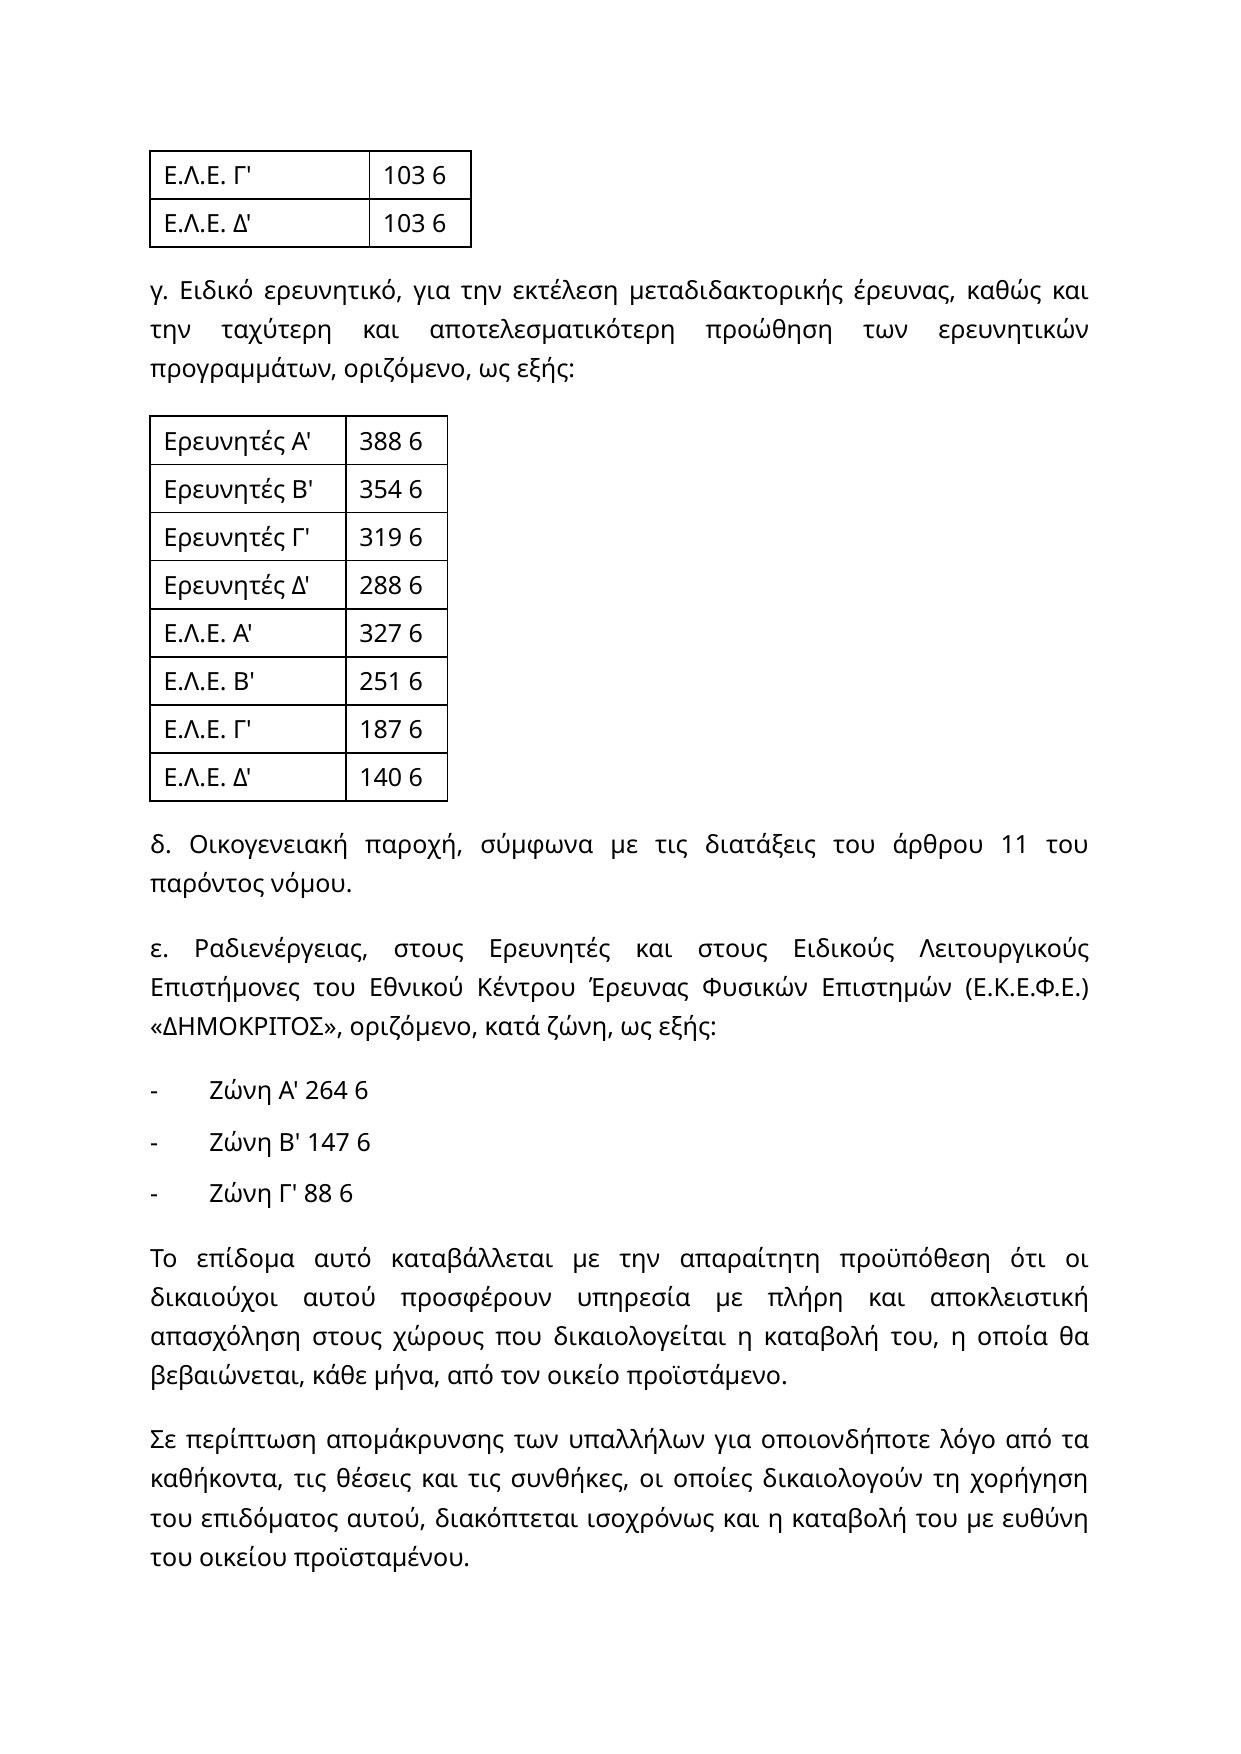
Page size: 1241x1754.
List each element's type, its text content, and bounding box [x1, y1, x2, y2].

table_header Ερευνητές Α' [151, 417, 345, 463]
table_cell 103 6 [370, 200, 470, 246]
table_cell 251 6 [347, 658, 447, 704]
table_cell Ε.Λ.Ε. Β' [151, 658, 345, 704]
table_cell Ε.Λ.Ε. Δ' [151, 754, 345, 800]
table_cell 327 6 [347, 610, 447, 656]
table_cell Ε.Λ.Ε. Γ' [151, 152, 369, 198]
table_cell Ε.Λ.Ε. Γ' [151, 706, 345, 752]
table_cell 187 6 [347, 706, 447, 752]
table_cell 103 6 [370, 152, 470, 198]
table_cell Ερευνητές Β' [151, 465, 345, 512]
table_cell Ερευνητές Γ' [151, 513, 345, 560]
table_cell Ε.Λ.Ε. Α' [151, 610, 345, 656]
text ε. Ραδιενέργειας, στους Ερευνητές και στους Ειδικούς Λειτουργικούς Επιστήμονες του Εθνικού Κέντρου Έρευνας Φυσικών Επιστημών (Ε.Κ.Ε.Φ.Ε.) «ΔΗΜΟΚΡΙΤΟΣ», οριζόμενο, κατά ζώνη, ως εξής: [150, 930, 1090, 1043]
table_header 388 6 [347, 417, 447, 463]
list - Ζώνη Α' 264 6 [150, 1073, 1090, 1107]
text Το επίδομα αυτό καταβάλλεται με την απαραίτητη προϋπόθεση ότι οι δικαιούχοι αυτού προσφέρουν υπηρεσία με πλήρη και αποκλειστική απασχόληση στους χώρους που δικαιολογείται η καταβολή του, η οποία θα βεβαιώνεται, κάθε μήνα, από τον οικείο προϊστάμενο. [150, 1240, 1090, 1392]
table_cell 319 6 [347, 513, 447, 560]
table_cell Ερευνητές Δ' [151, 561, 345, 608]
text δ. Οικογενειακή παροχή, σύμφωνα με τις διατάξεις του άρθρου 11 του παρόντος νόμου. [150, 827, 1090, 900]
table_cell 288 6 [347, 561, 447, 608]
list - Ζώνη Β' 147 6 [150, 1124, 1090, 1158]
text γ. Ειδικό ερευνητικό, για την εκτέλεση μεταδιδακτορικής έρευνας, καθώς και την ταχύτερη και αποτελεσματικότερη προώθηση των ερευνητικών προγραμμάτων, οριζόμενο, ως εξής: [150, 273, 1090, 385]
table_cell Ε.Λ.Ε. Δ' [151, 200, 369, 246]
text Σε περίπτωση απομάκρυνσης των υπαλλήλων για οποιονδήποτε λόγο από τα καθήκοντα, τις θέσεις και τις συνθήκες, οι οποίες δικαιολογούν τη χορήγηση του επιδόματος αυτού, διακόπτεται ισοχρόνως και η καταβολή του με ευθύνη του οικείου προϊσταμένου. [150, 1422, 1090, 1573]
list - Ζώνη Γ' 88 6 [150, 1176, 1090, 1210]
table_cell 354 6 [347, 465, 447, 512]
table_cell 140 6 [347, 754, 447, 800]
